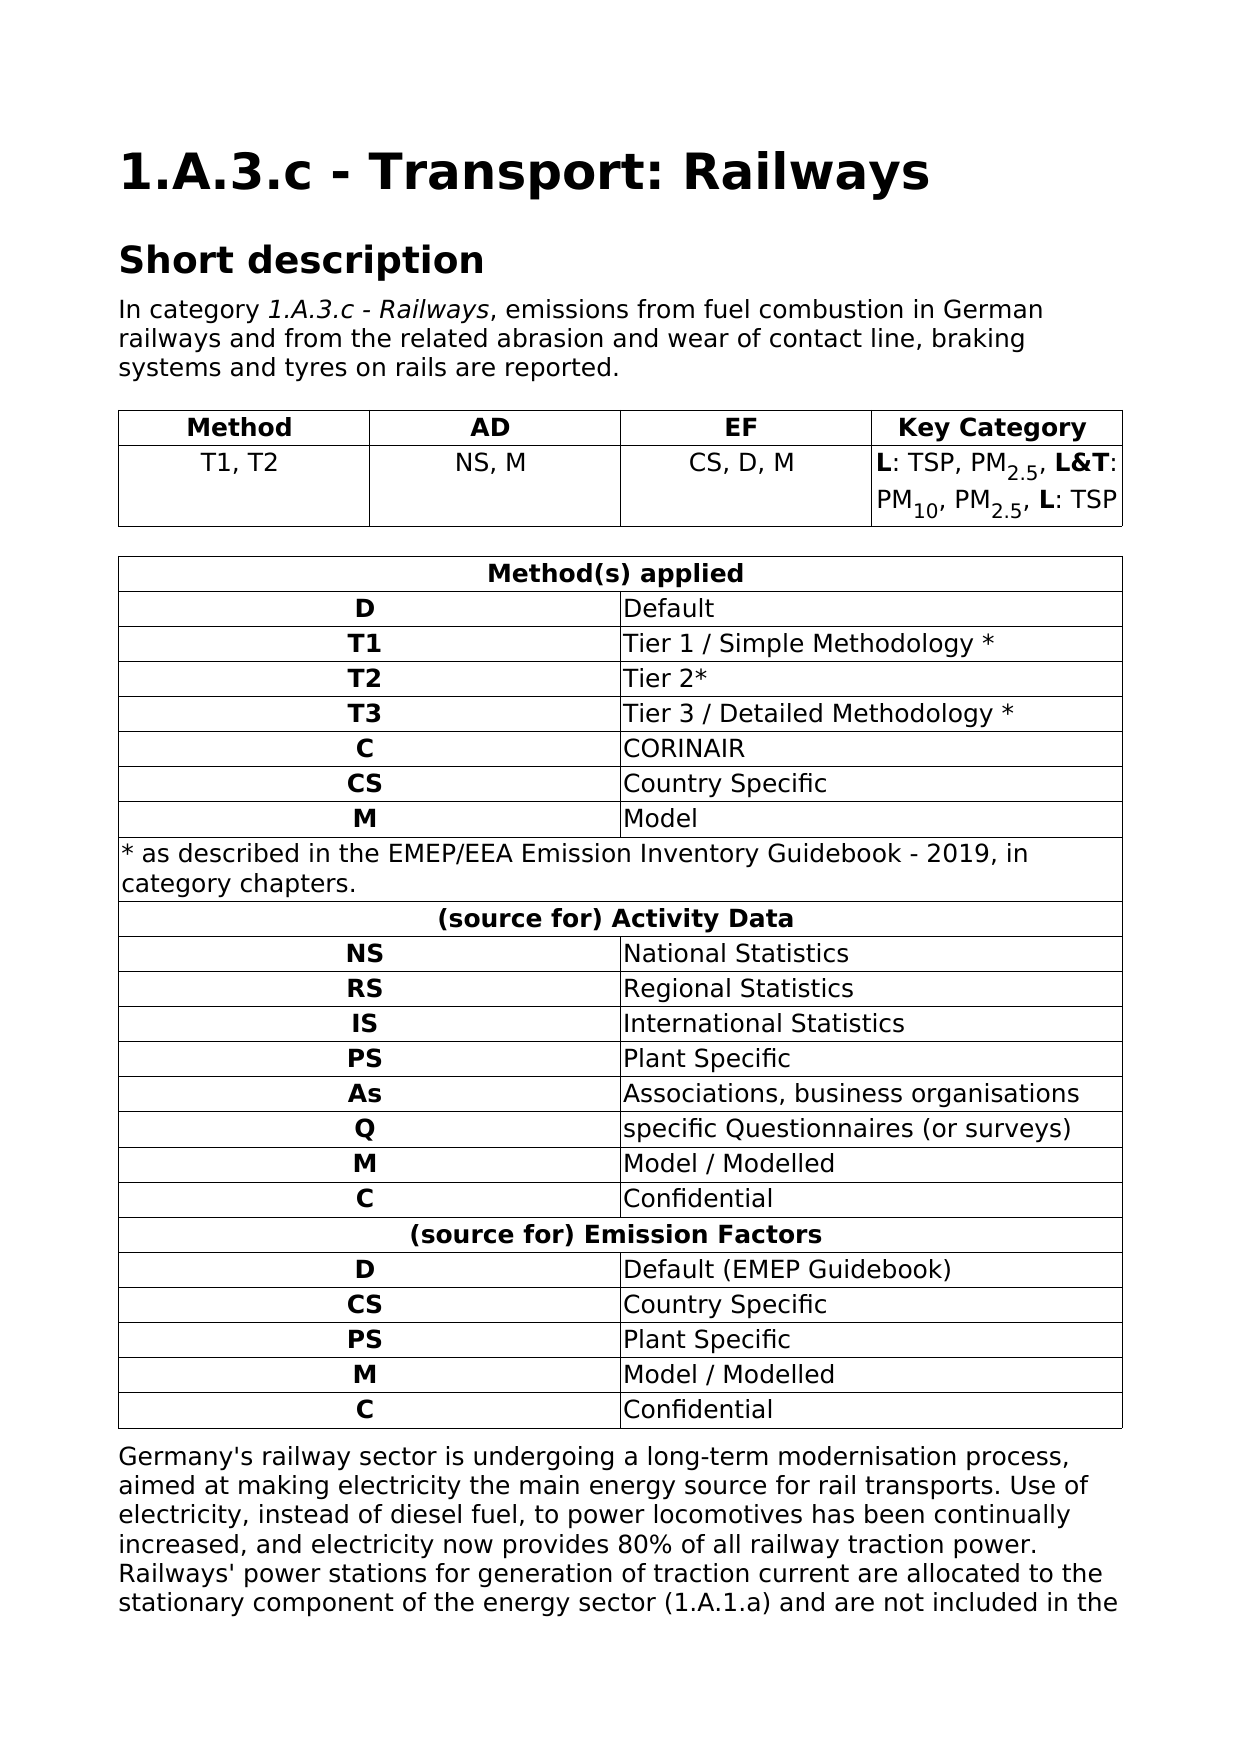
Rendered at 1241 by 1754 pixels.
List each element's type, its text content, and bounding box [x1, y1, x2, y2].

table_cell CS, D, M [621, 446, 871, 526]
table_header Method [119, 411, 369, 445]
table_cell (source for) Emission Factors [119, 1218, 1122, 1252]
table_header Method(s) applied [119, 557, 1122, 591]
table_cell (source for) Activity Data [119, 902, 1122, 936]
table_cell Model [621, 802, 1122, 837]
table_cell Associations, business organisations [621, 1077, 1122, 1111]
table_cell Q [119, 1112, 620, 1147]
table_cell specific Questionnaires (or surveys) [621, 1112, 1122, 1147]
table_cell Confidential [621, 1393, 1122, 1427]
table_cell Confidential [621, 1183, 1122, 1217]
table_cell IS [119, 1007, 620, 1041]
table_cell T2 [119, 662, 620, 696]
subtitle Short description [118, 239, 1122, 282]
table_cell PS [119, 1042, 620, 1076]
table_cell NS [119, 937, 620, 971]
table_cell Plant Specific [621, 1042, 1122, 1076]
table_cell PS [119, 1323, 620, 1357]
table_cell C [119, 1183, 620, 1217]
table_cell Default [621, 592, 1122, 626]
text Germany's railway sector is undergoing a long-term modernisation process, aimed at making electricity the main energy source for rail transports. Use of electricity, instead of diesel fuel, to power locomotives has been continually increased, and electricity now provides 80% of all railway traction power. Railways' power stations for generation of traction current are allocated to the stationary component of the energy sector (1.A.1.a) and are not included in the [118, 1442, 1122, 1617]
table_header EF [621, 411, 871, 445]
subtitle 1.A.3.c - Transport: Railways [118, 143, 1122, 201]
table_cell NS, M [370, 446, 620, 526]
table_cell National Statistics [621, 937, 1122, 971]
table_cell RS [119, 972, 620, 1006]
table_cell Regional Statistics [621, 972, 1122, 1006]
table_cell Plant Specific [621, 1323, 1122, 1357]
table_cell Model / Modelled [621, 1148, 1122, 1182]
table_cell T1, T2 [119, 446, 369, 526]
table_cell D [119, 592, 620, 626]
table_cell Country Specific [621, 1288, 1122, 1322]
table_cell Tier 2* [621, 662, 1122, 696]
table_cell L: TSP, PM2.5, L&T: PM10, PM2.5, L: TSP [872, 446, 1122, 526]
table_cell M [119, 1148, 620, 1182]
table_cell Tier 3 / Detailed Methodology * [621, 697, 1122, 731]
table_cell As [119, 1077, 620, 1111]
table_header AD [370, 411, 620, 445]
table_cell D [119, 1253, 620, 1287]
text In category 1.A.3.c - Railways, emissions from fuel combustion in German railways and from the related abrasion and wear of contact line, braking systems and tyres on rails are reported. [118, 295, 1122, 382]
table_cell Default (EMEP Guidebook) [621, 1253, 1122, 1287]
table_cell T1 [119, 627, 620, 661]
table_cell CORINAIR [621, 732, 1122, 766]
table_cell * as described in the EMEP/EEA Emission Inventory Guidebook - 2019, in category chapters. [119, 838, 1122, 901]
table_cell M [119, 802, 620, 837]
table_cell M [119, 1358, 620, 1392]
table_header Key Category [872, 411, 1122, 445]
table_cell International Statistics [621, 1007, 1122, 1041]
table_cell T3 [119, 697, 620, 731]
table_cell Tier 1 / Simple Methodology * [621, 627, 1122, 661]
table_cell C [119, 1393, 620, 1427]
table_cell Country Specific [621, 767, 1122, 801]
table_cell CS [119, 1288, 620, 1322]
table_cell Model / Modelled [621, 1358, 1122, 1392]
table_cell CS [119, 767, 620, 801]
table_cell C [119, 732, 620, 766]
